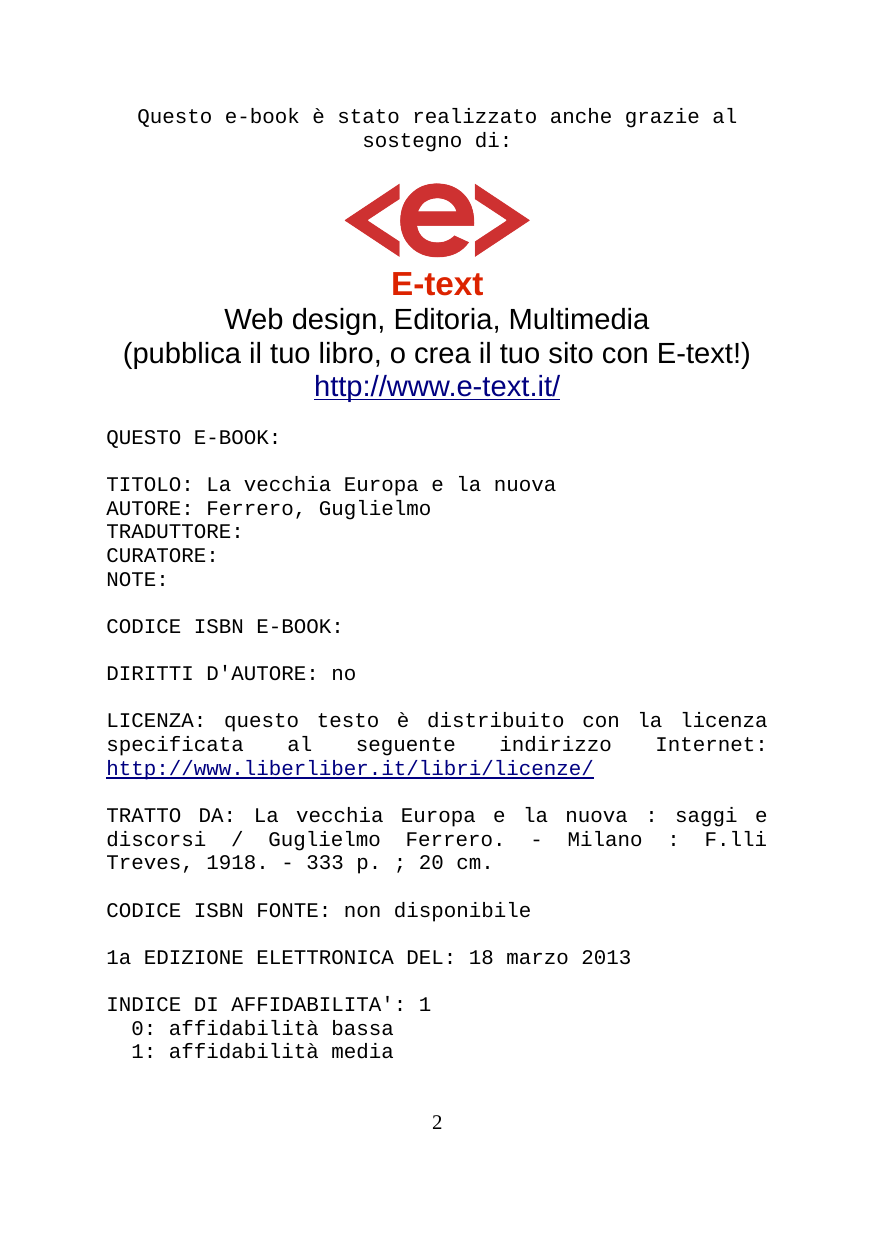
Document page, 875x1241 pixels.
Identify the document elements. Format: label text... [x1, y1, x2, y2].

text NOTE: [106, 568, 768, 592]
text Web design, Editoria, Multimedia [106, 302, 768, 336]
text DIRITTI D'AUTORE: no [106, 663, 768, 687]
text 1: affidabilità media [106, 1041, 768, 1065]
text E-text [106, 264, 768, 302]
text CURATORE: [106, 545, 768, 568]
text TITOLO: La vecchia Europa e la nuova [106, 474, 768, 498]
text CODICE ISBN FONTE: non disponibile [106, 899, 768, 923]
text QUESTO E-BOOK: [106, 427, 768, 450]
text INDICE DI AFFIDABILITA': 1 [106, 994, 768, 1018]
text Questo e-book è stato realizzato anche grazie al sostegno di: [106, 106, 768, 153]
text CODICE ISBN E-BOOK: [106, 616, 768, 639]
text AUTORE: Ferrero, Guglielmo [106, 498, 768, 521]
text 1a EDIZIONE ELETTRONICA DEL: 18 marzo 2013 [106, 947, 768, 971]
picture [343, 183, 531, 258]
text TRADUTTORE: [106, 521, 768, 545]
text 0: affidabilità bassa [106, 1018, 768, 1041]
text LICENZA: questo testo è distribuito con la licenza specificata al seguente indirizzo Internet: http://www.liberliber.it/libri/licenze/ [106, 710, 768, 781]
text http://www.e-text.it/ [106, 369, 768, 403]
text (pubblica il tuo libro, o crea il tuo sito con E-text!) [106, 336, 768, 369]
text TRATTO DA: La vecchia Europa e la nuova : saggi e discorsi / Guglielmo Ferrero. - Milano : F.lli Treves, 1918. - 333 p. ; 20 cm. [106, 805, 768, 876]
